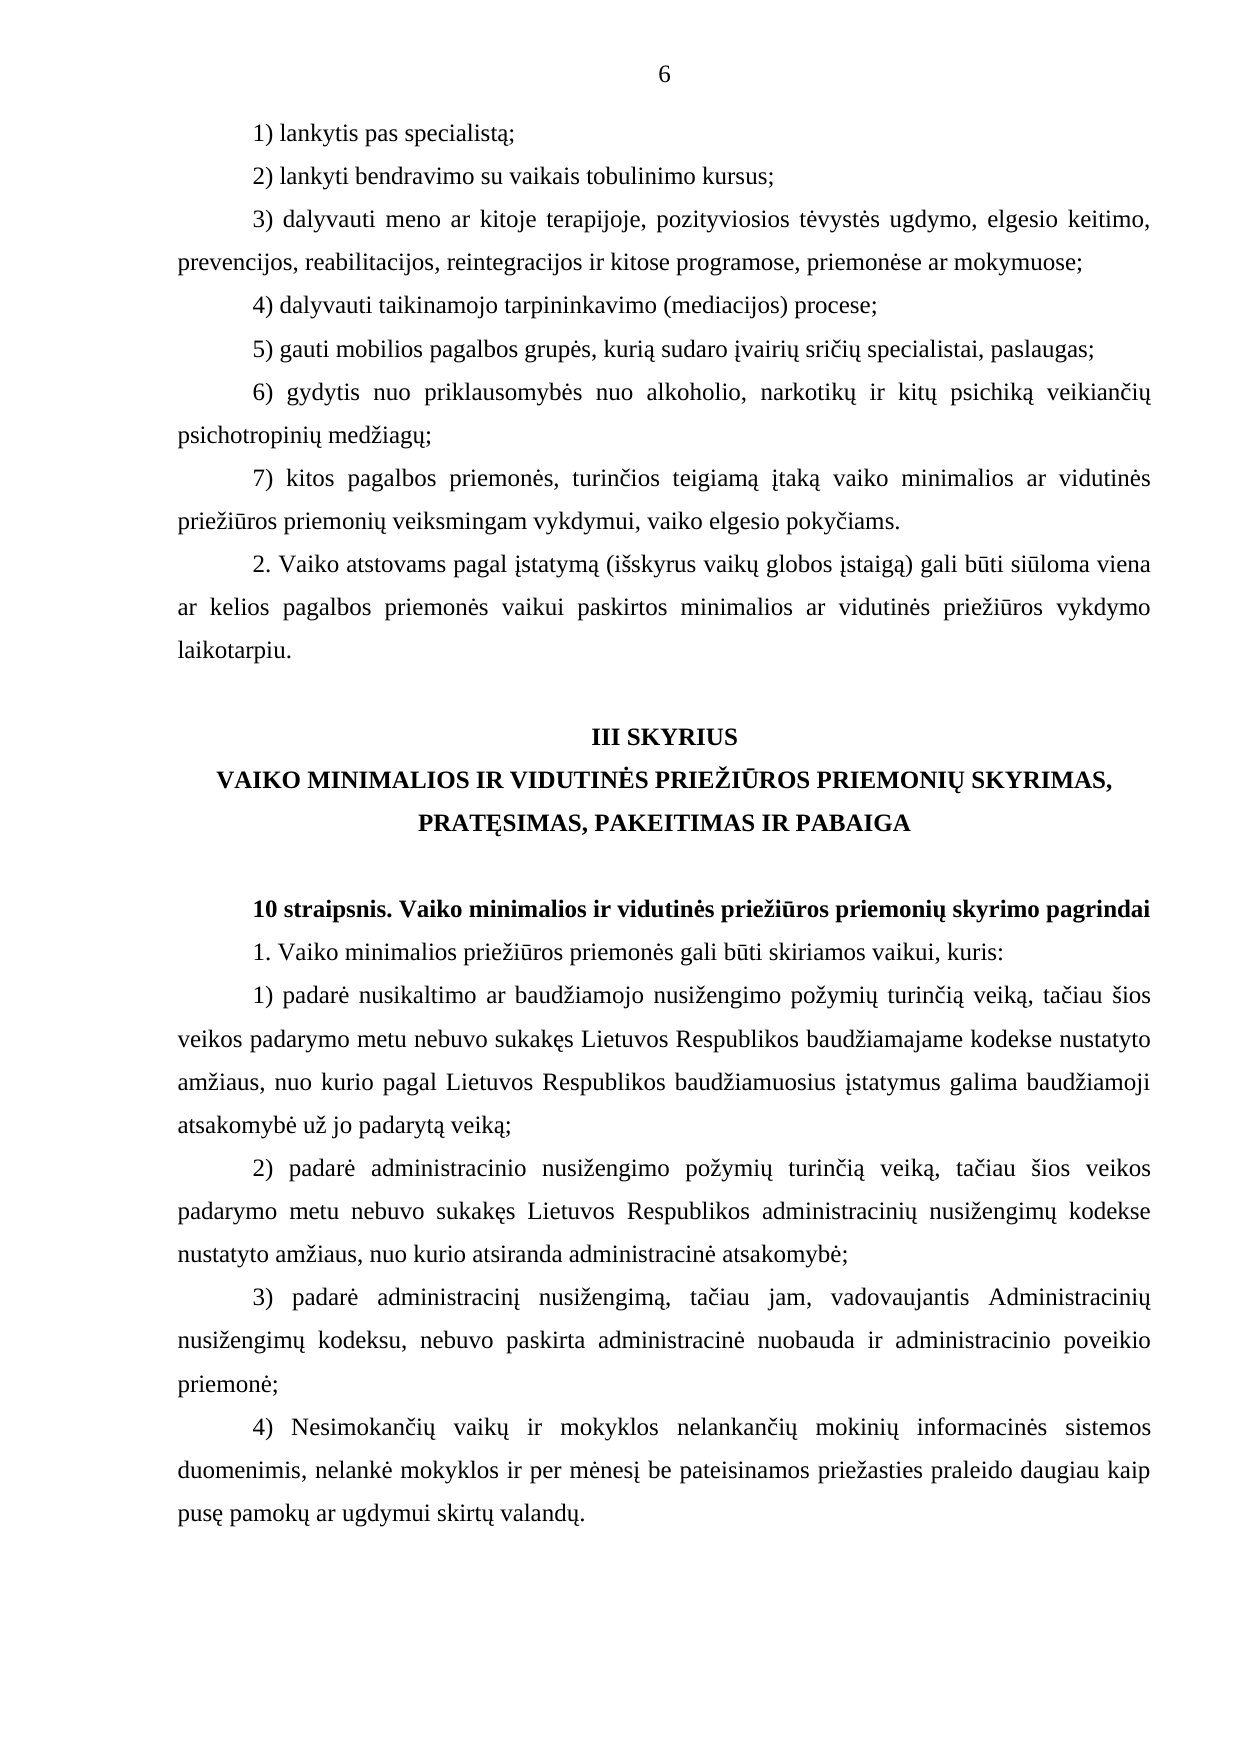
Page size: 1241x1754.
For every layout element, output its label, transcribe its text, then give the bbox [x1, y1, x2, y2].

text 4) dalyvauti taikinamojo tarpininkavimo (mediacijos) procese; [177, 291, 1152, 319]
text 4) Nesimokančių vaikų ir mokyklos nelankančių mokinių informacinės sistemos duomenimis, nelankė mokyklos ir per mėnesį be pateisinamos priežasties praleido daugiau kaip pusę pamokų ar ugdymui skirtų valandų. [177, 1412, 1152, 1527]
text 3) dalyvauti meno ar kitoje terapijoje, pozityviosios tėvystės ugdymo, elgesio keitimo, prevencijos, reabilitacijos, reintegracijos ir kitose programose, priemonėse ar mokymuose; [177, 204, 1152, 276]
text 6) gydytis nuo priklausomybės nuo alkoholio, narkotikų ir kitų psichiką veikiančių psichotropinių medžiagų; [177, 377, 1152, 449]
text 1. Vaiko minimalios priežiūros priemonės gali būti skiriamos vaikui, kuris: [177, 937, 1152, 966]
text 2. Vaiko atstovams pagal įstatymą (išskyrus vaikų globos įstaigą) gali būti siūloma viena ar kelios pagalbos priemonės vaikui paskirtos minimalios ar vidutinės priežiūros vykdymo laikotarpiu. [177, 549, 1152, 664]
text 2) padarė administracinio nusižengimo požymių turinčią veiką, tačiau šios veikos padarymo metu nebuvo sukakęs Lietuvos Respublikos administracinių nusižengimų kodekse nustatyto amžiaus, nuo kurio atsiranda administracinė atsakomybė; [177, 1153, 1152, 1268]
text 5) gauti mobilios pagalbos grupės, kurią sudaro įvairių sričių specialistai, paslaugas; [177, 334, 1152, 362]
text 7) kitos pagalbos priemonės, turinčios teigiamą įtaką vaiko minimalios ar vidutinės priežiūros priemonių veiksmingam vykdymui, vaiko elgesio pokyčiams. [177, 463, 1152, 535]
text 2) lankyti bendravimo su vaikais tobulinimo kursus; [177, 161, 1152, 190]
text VAIKO MINIMALIOS IR VIDUTINĖS PRIEŽIŪROS PRIEMONIŲ SKYRIMAS, PRATĘSIMAS, PAKEITIMAS IR PABAIGA [177, 765, 1152, 837]
text 1) lankytis pas specialistą; [177, 118, 1152, 147]
text III SKYRIUS [177, 722, 1152, 751]
text 1) padarė nusikaltimo ar baudžiamojo nusižengimo požymių turinčią veiką, tačiau šios veikos padarymo metu nebuvo sukakęs Lietuvos Respublikos baudžiamajame kodekse nustatyto amžiaus, nuo kurio pagal Lietuvos Respublikos baudžiamuosius įstatymus galima baudžiamoji atsakomybė už jo padarytą veiką; [177, 981, 1152, 1139]
text 3) padarė administracinį nusižengimą, tačiau jam, vadovaujantis Administracinių nusižengimų kodeksu, nebuvo paskirta administracinė nuobauda ir administracinio poveikio priemonė; [177, 1282, 1152, 1397]
text 10 straipsnis. Vaiko minimalios ir vidutinės priežiūros priemonių skyrimo pagrindai [177, 894, 1152, 923]
